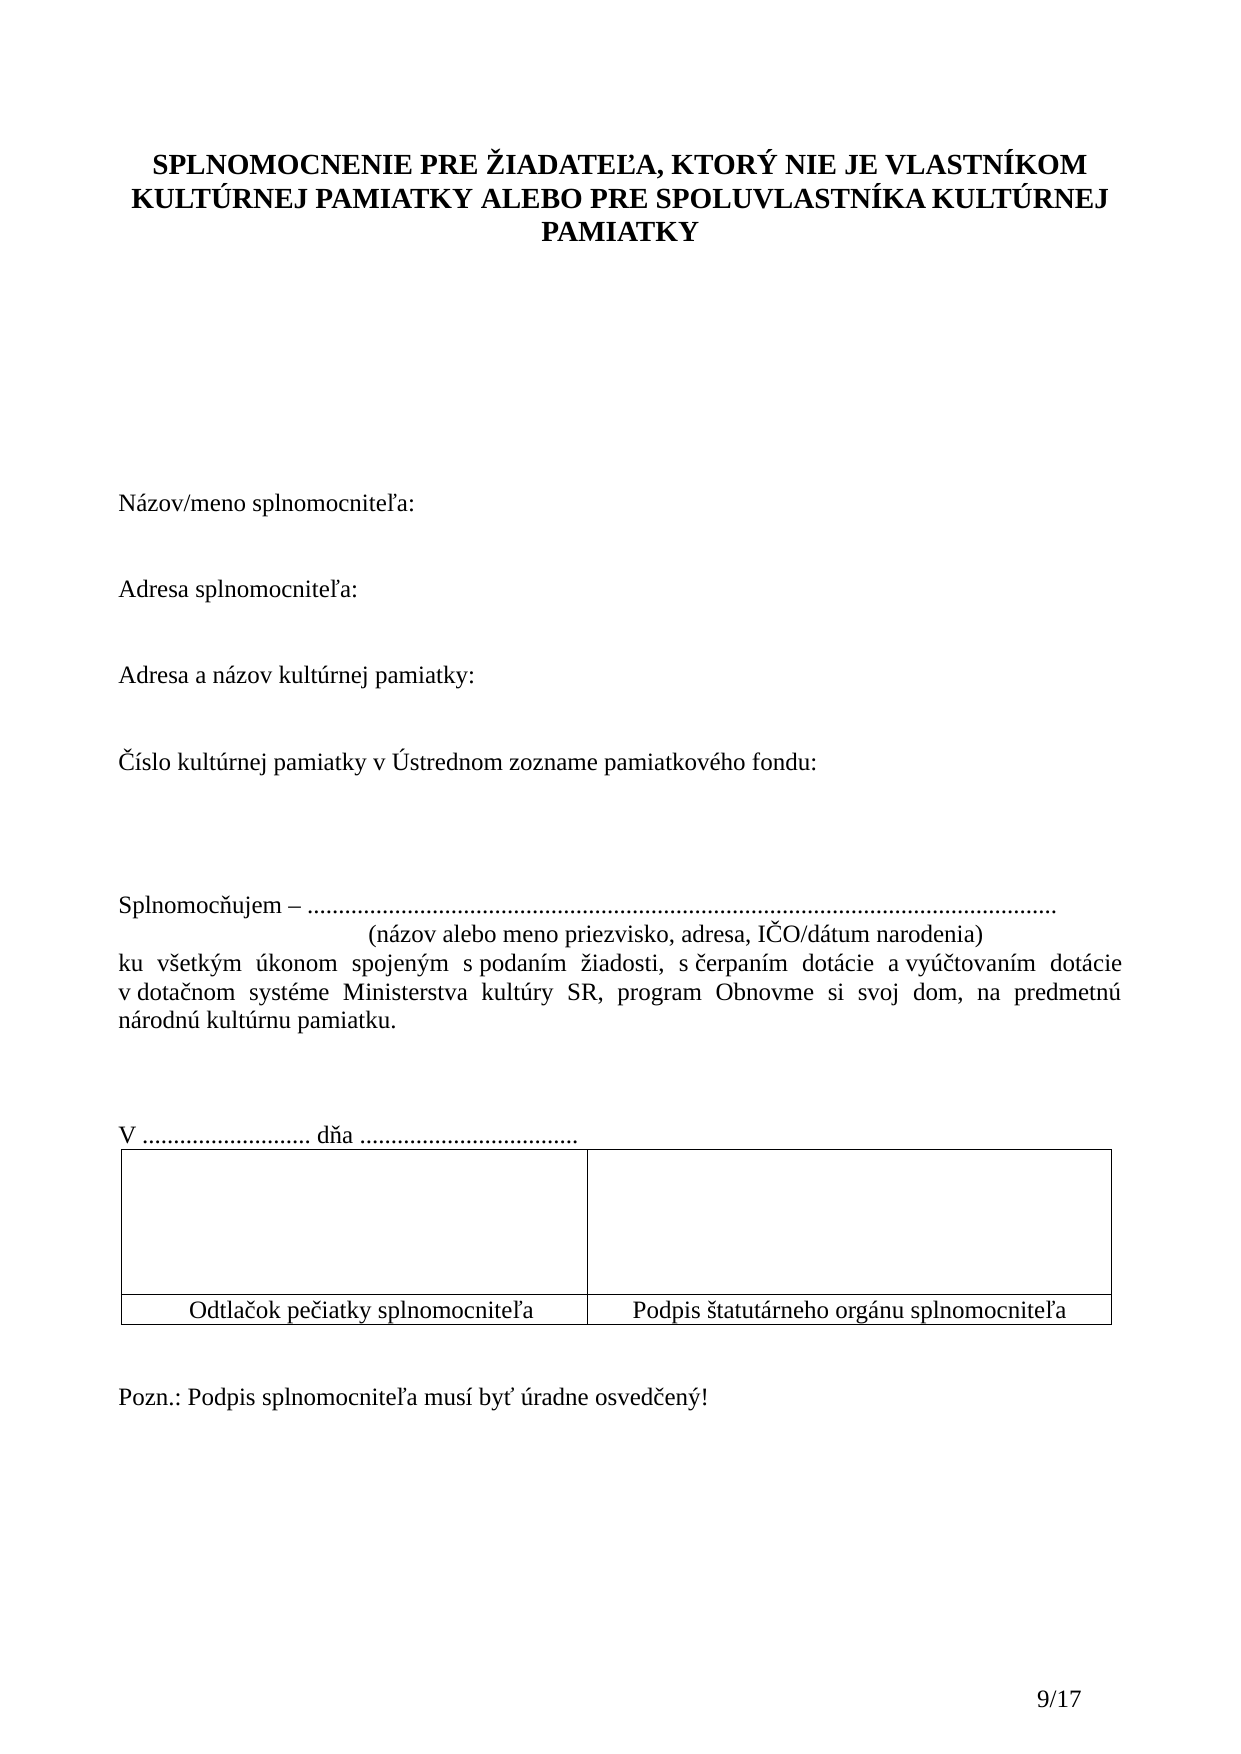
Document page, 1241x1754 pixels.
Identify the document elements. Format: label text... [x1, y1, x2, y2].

text splnomocnenie PRE ŽIADATEĽA, KTORÝ NIE JE VLASTNÍKOM kultúrnej pamiatky alebo pre spoluvlastníka kultúrnej pamiatky [118, 147, 1122, 248]
text (názov alebo meno priezvisko, adresa, IČO/dátum narodenia) [118, 919, 1122, 948]
text Splnomocňujem – ........................................................................................................................ [118, 890, 1122, 919]
table_header [122, 1150, 587, 1294]
text Názov/meno splnomocniteľa: [118, 488, 1122, 517]
table_header [588, 1150, 1111, 1294]
text V ........................... dňa ................................... [118, 1120, 1122, 1149]
text ku všetkým úkonom spojeným s podaním žiadosti, s čerpaním dotácie a vyúčtovaním dotácie v dotačnom systéme Ministerstva kultúry SR, program Obnovme si svoj dom, na predmetnú národnú kultúrnu pamiatku. [118, 948, 1122, 1034]
text Pozn.: Podpis splnomocniteľa musí byť úradne osvedčený! [118, 1382, 1122, 1411]
table_cell Podpis štatutárneho orgánu splnomocniteľa [588, 1295, 1111, 1324]
text Číslo kultúrnej pamiatky v Ústrednom zozname pamiatkového fondu: [118, 747, 1122, 775]
text Adresa a názov kultúrnej pamiatky: [118, 660, 1122, 689]
table_cell Odtlačok pečiatky splnomocniteľa [122, 1295, 587, 1324]
text Adresa splnomocniteľa: [118, 574, 1122, 603]
